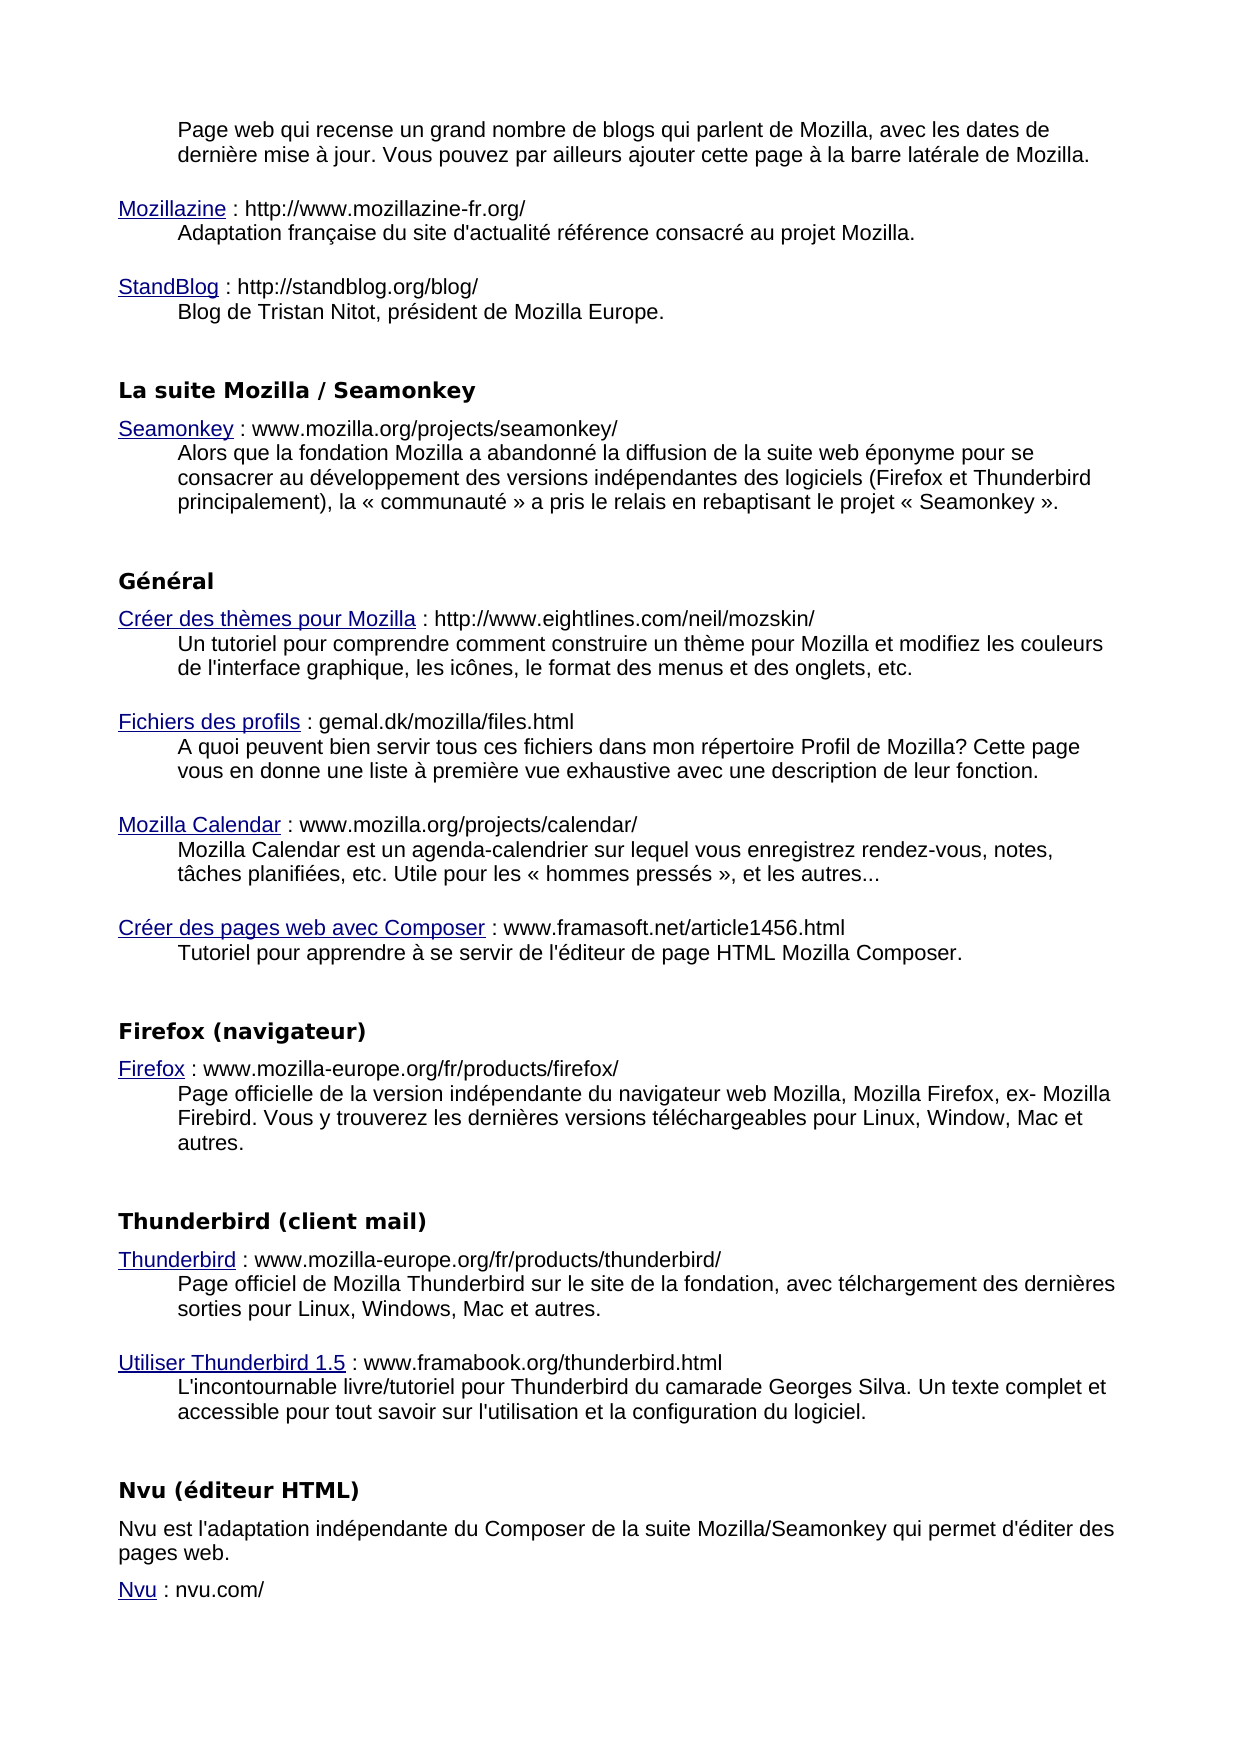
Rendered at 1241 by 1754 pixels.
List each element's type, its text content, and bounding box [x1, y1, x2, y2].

subtitle Général [118, 569, 1122, 594]
subtitle Créer des pages web avec Composer : www.framasoft.net/article1456.html [118, 916, 1122, 940]
subtitle Fichiers des profils : gemal.dk/mozilla/files.html [118, 710, 1122, 734]
list Page web qui recense un grand nombre de blogs qui parlent de Mozilla, avec les dates de dernière mise à jour. Vous pouvez par ailleurs ajouter cette page à la barre latérale de Mozilla. [177, 118, 1122, 167]
subtitle Nvu (éditeur HTML) [118, 1478, 1122, 1504]
list Un tutoriel pour comprendre comment construire un thème pour Mozilla et modifiez les couleurs de l'interface graphique, les icônes, le format des menus et des onglets, etc. [177, 631, 1122, 680]
subtitle Créer des thèmes pour Mozilla : http://www.eightlines.com/neil/mozskin/ [118, 607, 1122, 631]
list L'incontournable livre/tutoriel pour Thunderbird du camarade Georges Silva. Un texte complet et accessible pour tout savoir sur l'utilisation et la configuration du logiciel. [177, 1375, 1122, 1424]
subtitle La suite Mozilla / Seamonkey [118, 378, 1122, 404]
list Mozilla Calendar est un agenda-calendrier sur lequel vous enregistrez rendez-vous, notes, tâches planifiées, etc. Utile pour les « hommes pressés », et les autres... [177, 837, 1122, 886]
subtitle Nvu : nvu.com/ [118, 1578, 1122, 1602]
text Nvu est l'adaptation indépendante du Composer de la suite Mozilla/Seamonkey qui permet d'éditer des pages web. [118, 1516, 1122, 1565]
list Page officielle de la version indépendante du navigateur web Mozilla, Mozilla Firefox, ex- Mozilla Firebird. Vous y trouverez les dernières versions téléchargeables pour Linux, Window, Mac et autres. [177, 1082, 1122, 1155]
list Blog de Tristan Nitot, président de Mozilla Europe. [177, 299, 1122, 324]
subtitle Thunderbird (client mail) [118, 1209, 1122, 1235]
list A quoi peuvent bien servir tous ces fichiers dans mon répertoire Profil de Mozilla? Cette page vous en donne une liste à première vue exhaustive avec une description de leur fonction. [177, 734, 1122, 783]
list Tutoriel pour apprendre à se servir de l'éditeur de page HTML Mozilla Composer. [177, 940, 1122, 964]
subtitle StandBlog : http://standblog.org/blog/ [118, 275, 1122, 299]
subtitle Thunderbird : www.mozilla-europe.org/fr/products/thunderbird/ [118, 1247, 1122, 1272]
subtitle Utiliser Thunderbird 1.5 : www.framabook.org/thunderbird.html [118, 1350, 1122, 1375]
list Alors que la fondation Mozilla a abandonné la diffusion de la suite web éponyme pour se consacrer au développement des versions indépendantes des logiciels (Firefox et Thunderbird principalement), la « communauté » a pris le relais en rebaptisant le projet « Seamonkey ». [177, 441, 1122, 514]
subtitle Firefox (navigateur) [118, 1019, 1122, 1044]
list Adaptation française du site d'actualité référence consacré au projet Mozilla. [177, 221, 1122, 246]
subtitle Mozilla Calendar : www.mozilla.org/projects/calendar/ [118, 813, 1122, 837]
subtitle Seamonkey : www.mozilla.org/projects/seamonkey/ [118, 416, 1122, 441]
list Page officiel de Mozilla Thunderbird sur le site de la fondation, avec télchargement des dernières sorties pour Linux, Windows, Mac et autres. [177, 1272, 1122, 1321]
subtitle Mozillazine : http://www.mozillazine-fr.org/ [118, 197, 1122, 221]
subtitle Firefox : www.mozilla-europe.org/fr/products/firefox/ [118, 1057, 1122, 1082]
